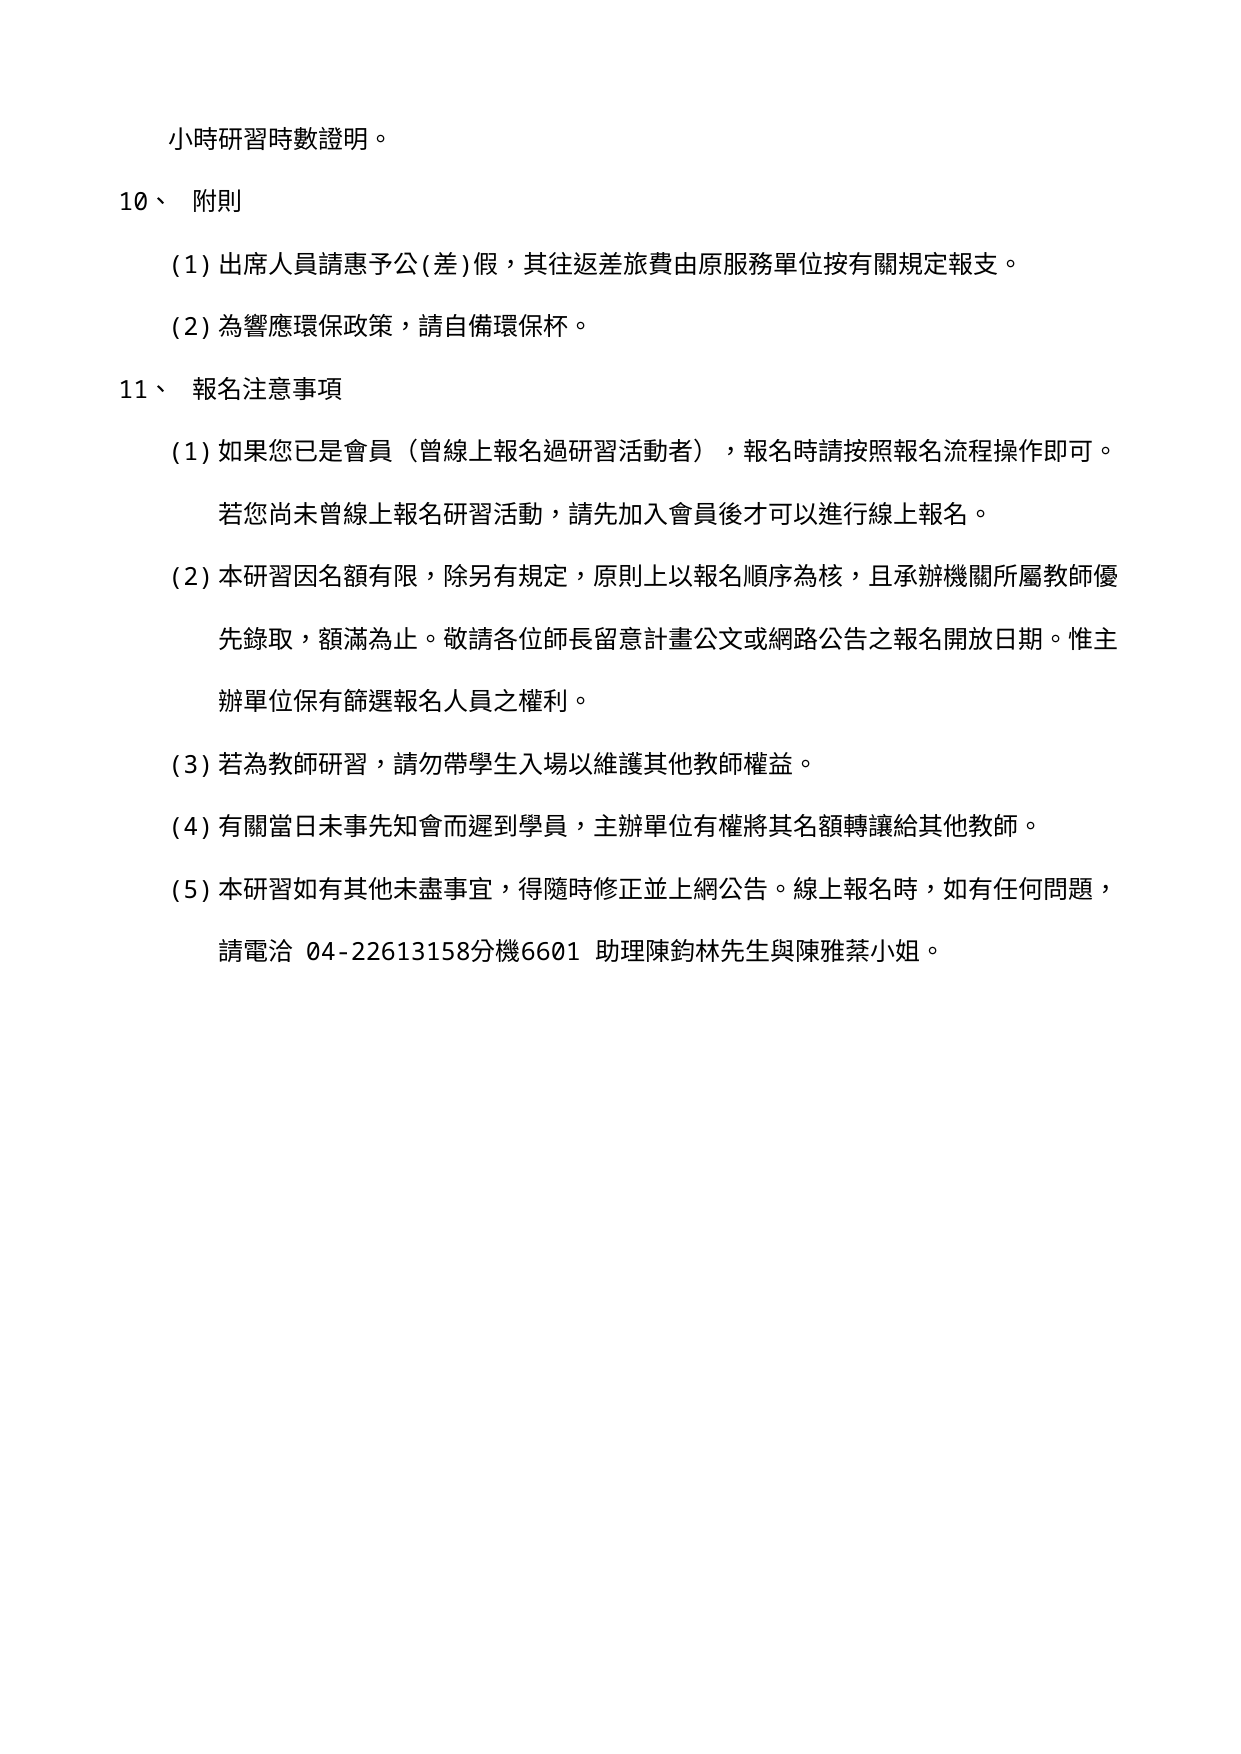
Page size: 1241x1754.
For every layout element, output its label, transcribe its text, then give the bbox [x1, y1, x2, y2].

list 若為教師研習，請勿帶學生入場以維護其他教師權益。 [168, 721, 1122, 783]
list 為響應環保政策，請自備環保杯。 [168, 283, 1122, 346]
list 有關當日未事先知會而遲到學員，主辦單位有權將其名額轉讓給其他教師。 [168, 783, 1122, 846]
list 如果您已是會員（曾線上報名過研習活動者），報名時請按照報名流程操作即可。若您尚未曾線上報名研習活動，請先加入會員後才可以進行線上報名。 [168, 408, 1122, 533]
list 本研習因名額有限，除另有規定，原則上以報名順序為核，且承辦機關所屬教師優先錄取，額滿為止。敬請各位師長留意計畫公文或網路公告之報名開放日期。惟主辦單位保有篩選報名人員之權利。 [168, 533, 1122, 721]
list 小時研習時數證明。 [118, 96, 1122, 158]
list 出席人員請惠予公(差)假，其往返差旅費由原服務單位按有關規定報支。 [168, 221, 1122, 283]
list 附則 [118, 158, 1122, 221]
list 本研習如有其他未盡事宜，得隨時修正並上網公告。線上報名時，如有任何問題，請電洽 04-22613158分機6601 助理陳鈞林先生與陳雅棻小姐。 [168, 846, 1122, 971]
list 報名注意事項 [118, 346, 1122, 408]
